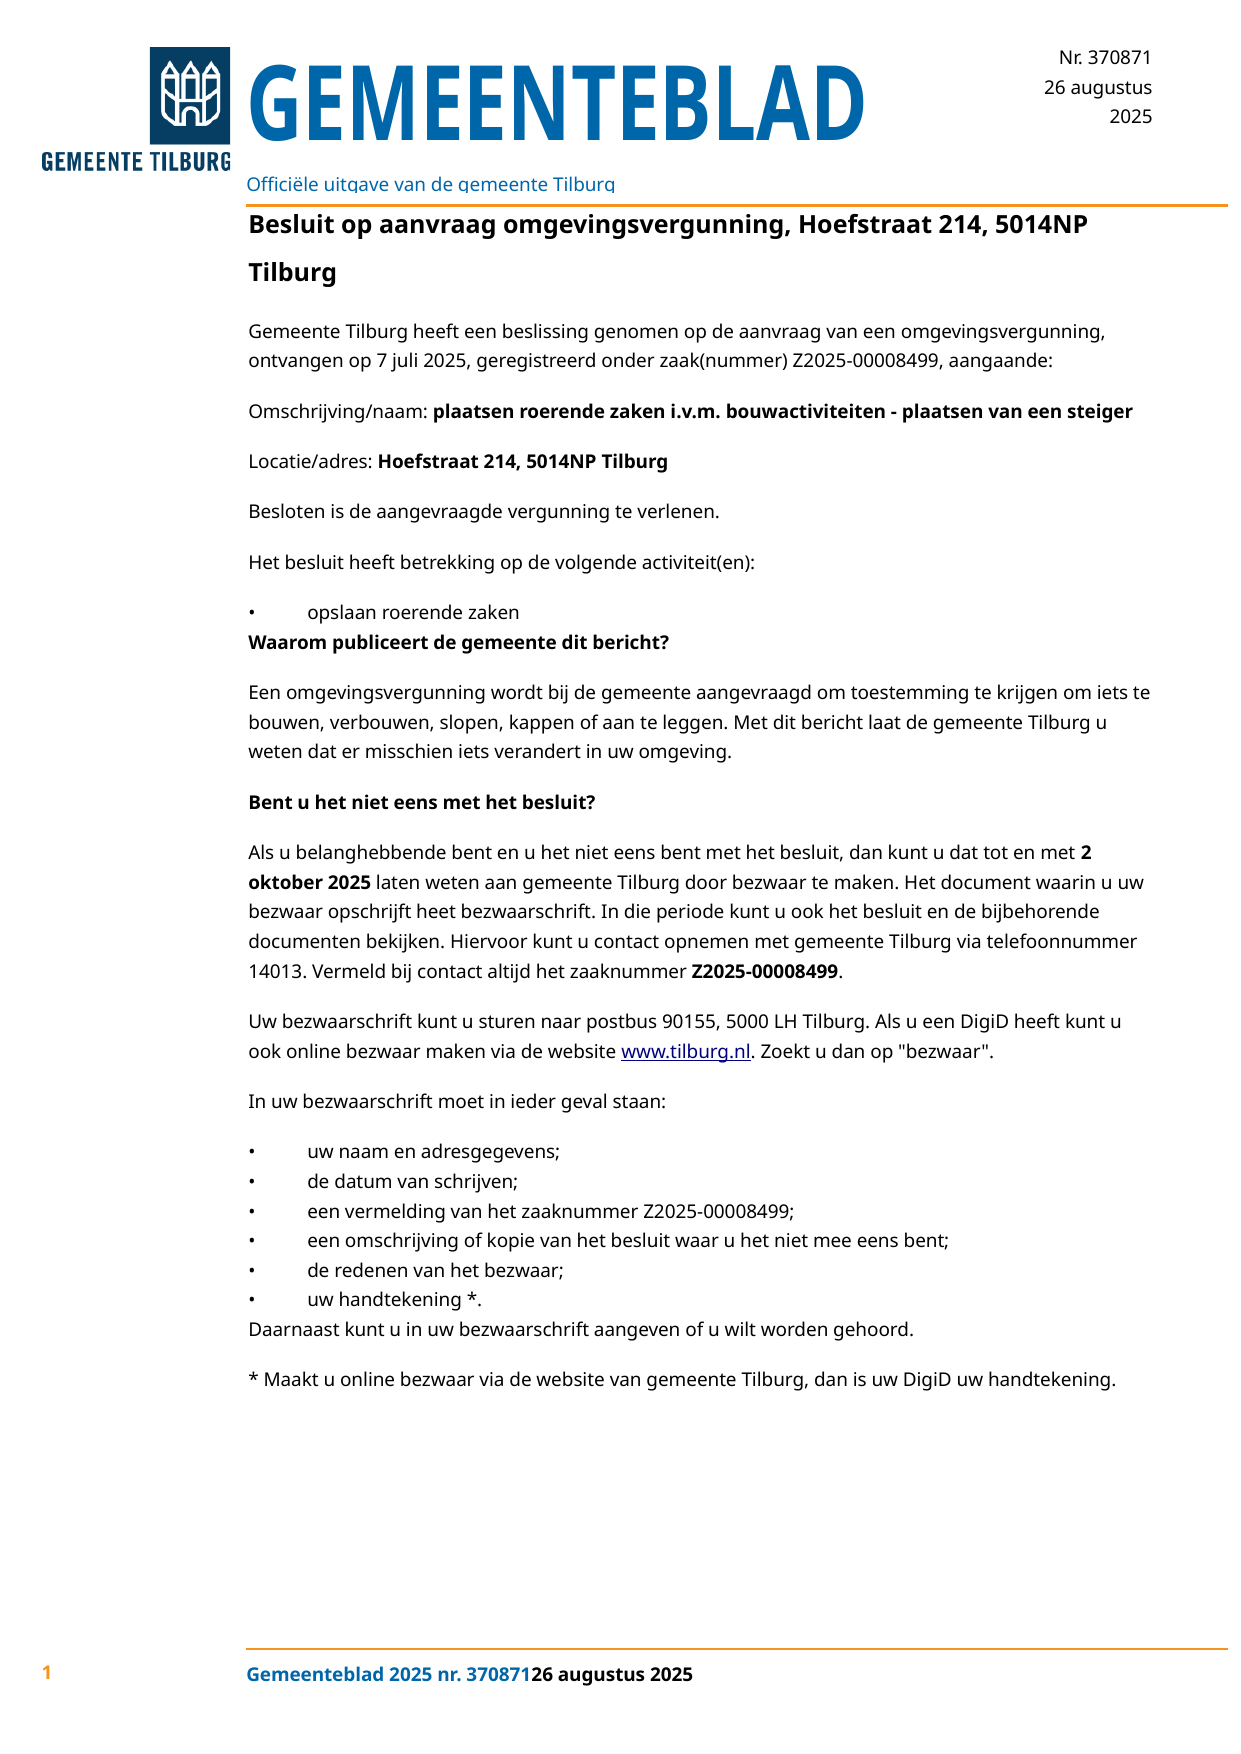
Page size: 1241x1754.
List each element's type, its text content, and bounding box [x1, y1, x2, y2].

list de datum van schrijven; [248, 1168, 1152, 1194]
list opslaan roerende zaken [248, 599, 1152, 625]
list uw handtekening *. [248, 1287, 1152, 1312]
text Uw bezwaarschrift kunt u sturen naar postbus 90155, 5000 LH Tilburg. Als u een DigiD heeft kunt u ook online bezwaar maken via de website www.tilburg.nl. Zoekt u dan op "bezwaar". [248, 1008, 1152, 1064]
list de redenen van het bezwaar; [248, 1257, 1152, 1283]
text Locatie/adres: Hoefstraat 214, 5014NP Tilburg [248, 448, 1152, 474]
list een vermelding van het zaaknummer Z2025-00008499; [248, 1198, 1152, 1224]
text In uw bezwaarschrift moet in ieder geval staan: [248, 1088, 1152, 1114]
text * Maakt u online bezwaar via de website van gemeente Tilburg, dan is uw DigiD uw handtekening. [248, 1367, 1152, 1392]
text Als u belanghebbende bent en u het niet eens bent met het besluit, dan kunt u dat tot en met 2 oktober 2025 laten weten aan gemeente Tilburg door bezwaar te maken. Het document waarin u uw bezwaar opschrijft heet bezwaarschrift. In die periode kunt u ook het besluit en de bijbehorende documenten bekijken. Hiervoor kunt u contact opnemen met gemeente Tilburg via telefoonnummer 14013. Vermeld bij contact altijd het zaaknummer Z2025-00008499. [248, 839, 1152, 984]
text Bent u het niet eens met het besluit? [248, 789, 1152, 815]
text Waarom publiceert de gemeente dit bericht? [248, 629, 1152, 655]
text Besluit op aanvraag omgevingsvergunning, Hoefstraat 214, 5014NP Tilburg [248, 207, 1152, 288]
picture [41, 47, 231, 172]
list een omschrijving of kopie van het besluit waar u het niet mee eens bent; [248, 1227, 1152, 1253]
list uw naam en adresgegevens; [248, 1139, 1152, 1164]
text Een omgevingsvergunning wordt bij de gemeente aangevraagd om toestemming te krijgen om iets te bouwen, verbouwen, slopen, kappen of aan te leggen. Met dit bericht laat de gemeente Tilburg u weten dat er misschien iets verandert in uw omgeving. [248, 679, 1152, 764]
text Gemeente Tilburg heeft een beslissing genomen op de aanvraag van een omgevingsvergunning, ontvangen op 7 juli 2025, geregistreerd onder zaak(nummer) Z2025-00008499, aangaande: [248, 318, 1152, 373]
text Daarnaast kunt u in uw bezwaarschrift aangeven of u wilt worden gehoord. [248, 1316, 1152, 1342]
text Omschrijving/naam: plaatsen roerende zaken i.v.m. bouwactiviteiten - plaatsen van een steiger [248, 398, 1152, 424]
text Besloten is de aangevraagde vergunning te verlenen. [248, 499, 1152, 524]
text Het besluit heeft betrekking op de volgende activiteit(en): [248, 549, 1152, 575]
